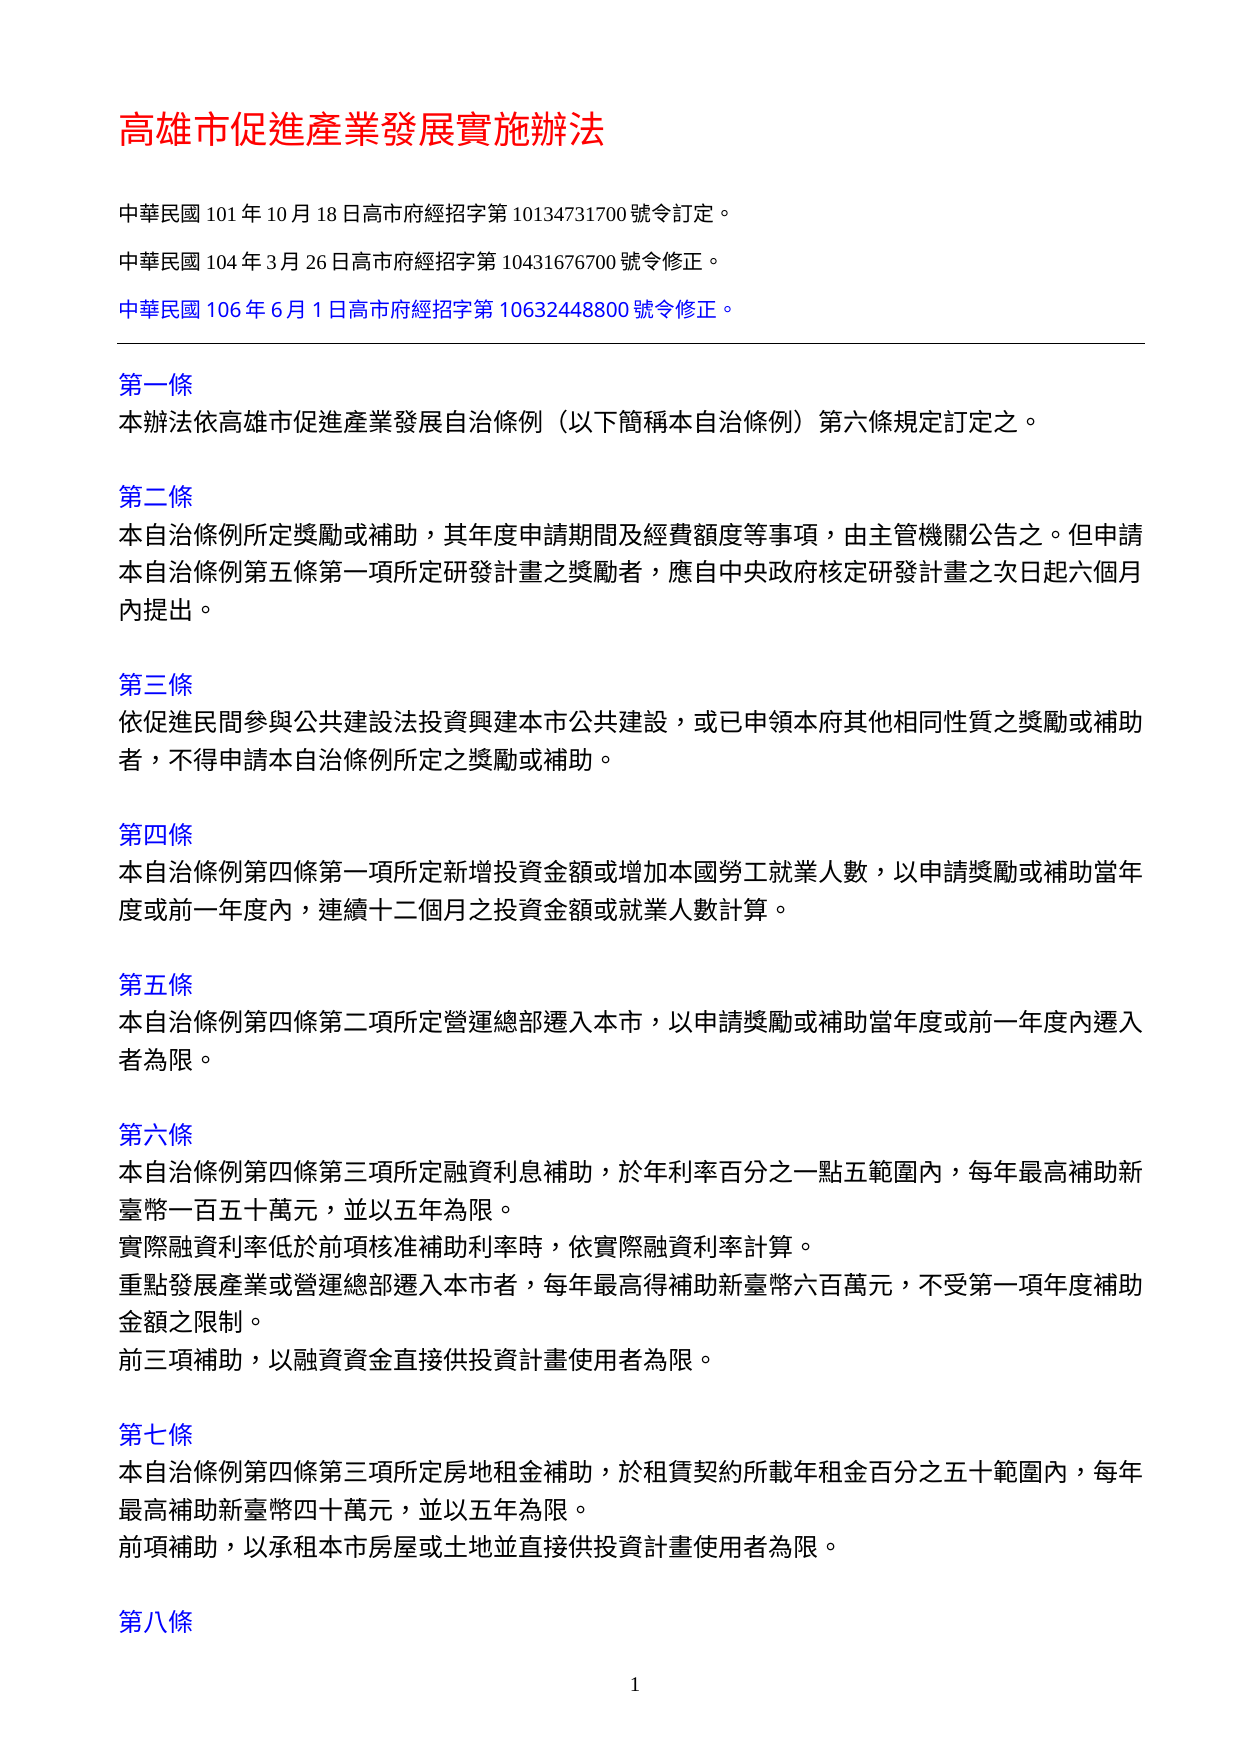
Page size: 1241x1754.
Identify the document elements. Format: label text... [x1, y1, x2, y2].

text 前三項補助，以融資資金直接供投資計畫使用者為限。 [118, 1339, 1152, 1377]
text 本自治條例所定獎勵或補助，其年度申請期間及經費額度等事項，由主管機關公告之。但申請本自治條例第五條第一項所定研發計畫之獎勵者，應自中央政府核定研發計畫之次日起六個月內提出。 [118, 514, 1152, 627]
text 中華民國104年3月26日高市府經招字第10431676700號令修正。 [118, 242, 1152, 279]
text 本自治條例第四條第三項所定房地租金補助，於租賃契約所載年租金百分之五十範圍內，每年最高補助新臺幣四十萬元，並以五年為限。 [118, 1452, 1152, 1527]
text 依促進民間參與公共建設法投資興建本市公共建設，或已申領本府其他相同性質之獎勵或補助者，不得申請本自治條例所定之獎勵或補助。 [118, 702, 1152, 777]
text 實際融資利率低於前項核准補助利率時，依實際融資利率計算。 [118, 1227, 1152, 1264]
text 本自治條例第四條第一項所定新增投資金額或增加本國勞工就業人數，以申請獎勵或補助當年度或前一年度內，連續十二個月之投資金額或就業人數計算。 [118, 852, 1152, 927]
text 中華民國101年10月18日高市府經招字第10134731700號令訂定。 [118, 194, 1152, 231]
text 本辦法依高雄市促進產業發展自治條例（以下簡稱本自治條例）第六條規定訂定之。 [118, 402, 1152, 439]
text 本自治條例第四條第二項所定營運總部遷入本市，以申請獎勵或補助當年度或前一年度內遷入者為限。 [118, 1002, 1152, 1077]
text 中華民國106年6月1日高市府經招字第10632448800號令修正。 [118, 289, 1152, 327]
text 高雄市促進產業發展實施辦法 [118, 89, 1152, 164]
text 重點發展產業或營運總部遷入本市者，每年最高得補助新臺幣六百萬元，不受第一項年度補助金額之限制。 [118, 1264, 1152, 1339]
text 前項補助，以承租本市房屋或土地並直接供投資計畫使用者為限。 [118, 1527, 1152, 1564]
text 本自治條例第四條第三項所定融資利息補助，於年利率百分之一點五範圍內，每年最高補助新臺幣一百五十萬元，並以五年為限。 [118, 1152, 1152, 1227]
